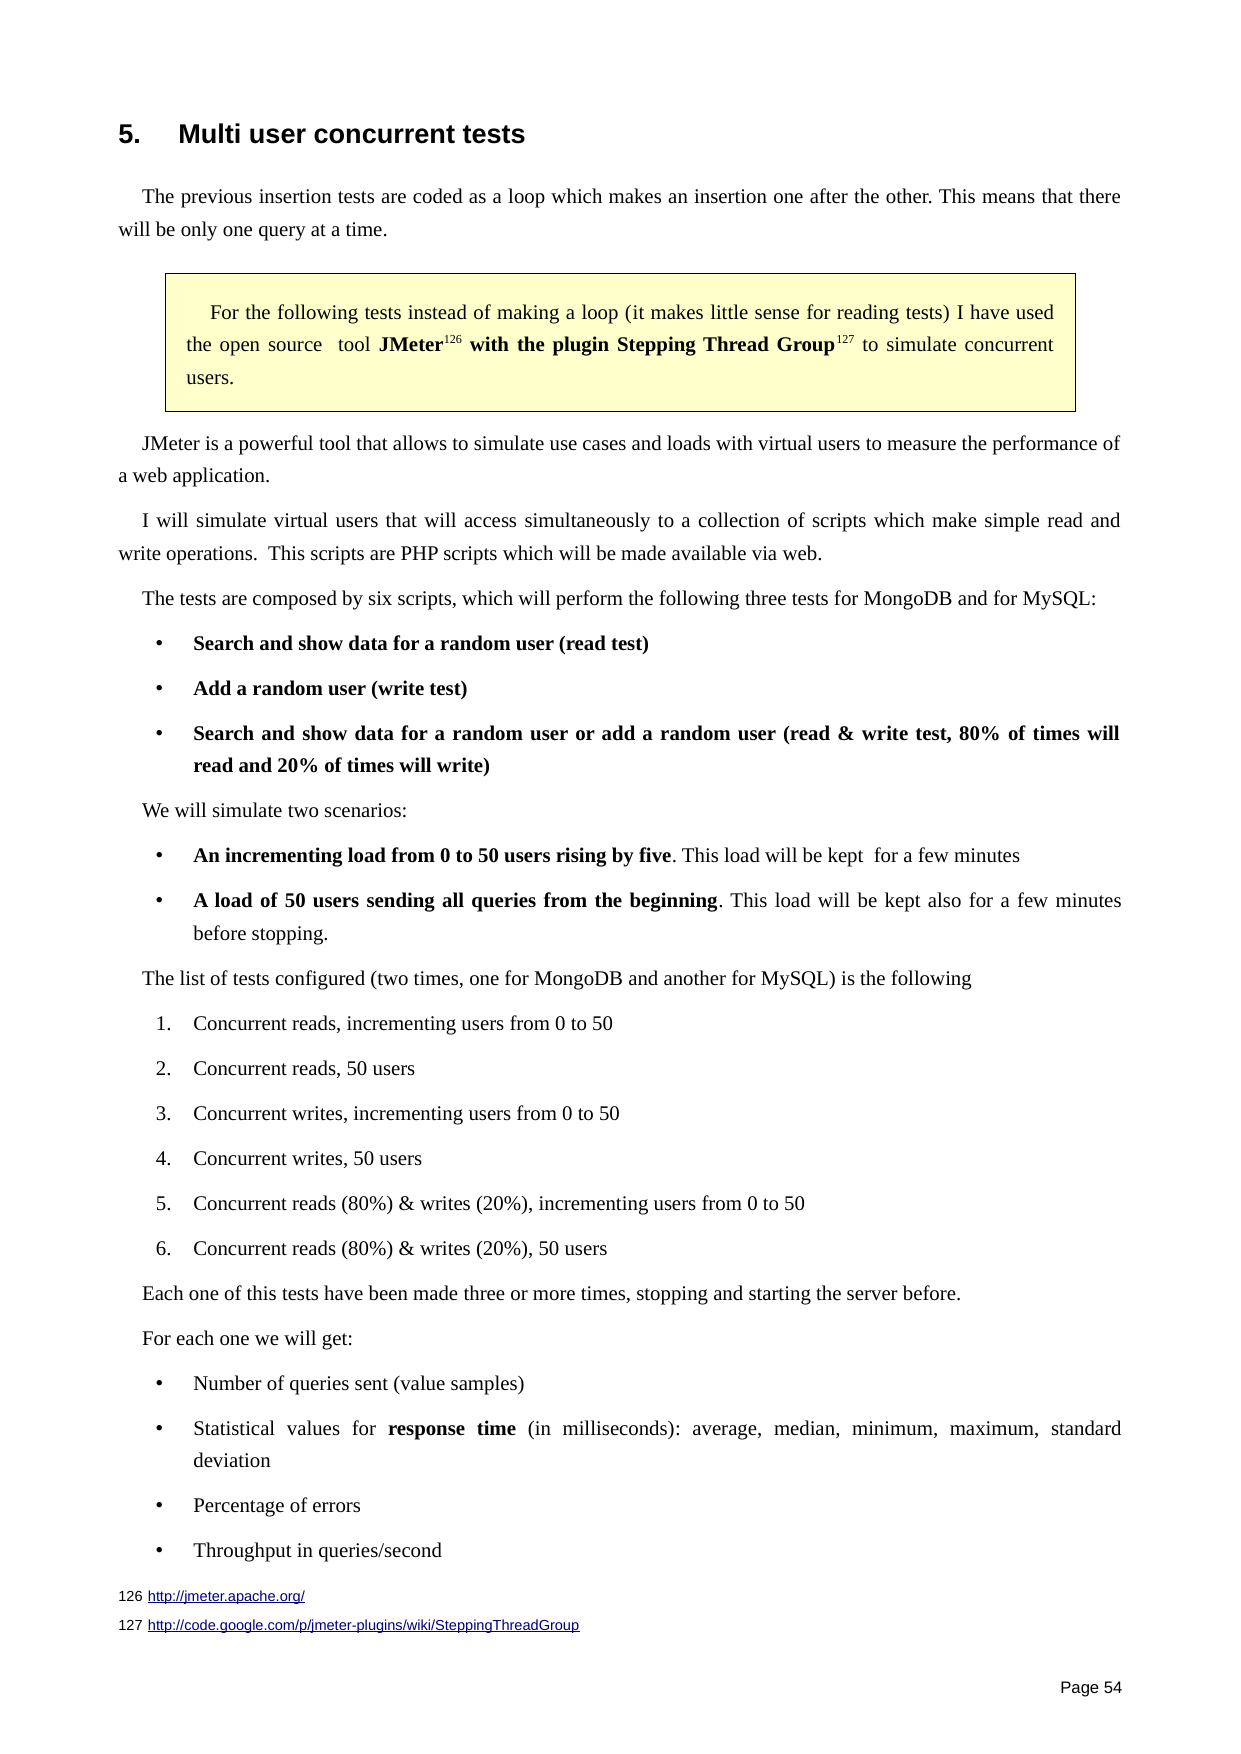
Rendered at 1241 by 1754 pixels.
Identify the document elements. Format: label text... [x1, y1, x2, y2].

list Concurrent reads, 50 users [156, 1049, 1122, 1082]
list Concurrent writes, incrementing users from 0 to 50 [156, 1094, 1122, 1127]
text http://code.google.com/p/jmeter-plugins/wiki/SteppingThreadGroup [118, 1607, 1122, 1636]
list Concurrent writes, 50 users [156, 1139, 1122, 1172]
text We will simulate two scenarios: [118, 792, 1122, 824]
text I will simulate virtual users that will access simultaneously to a collection of scripts which make simple read and write operations. This scripts are PHP scripts which will be made available via web. [118, 502, 1122, 567]
text The tests are composed by six scripts, which will perform the following three tests for MongoDB and for MySQL: [118, 579, 1122, 612]
text The previous insertion tests are coded as a loop which makes an insertion one after the other. This means that there will be only one query at a time. [118, 177, 1122, 242]
list Search and show data for a random user (read test) [156, 624, 1122, 657]
list Concurrent reads, incrementing users from 0 to 50 [156, 1004, 1122, 1037]
list Concurrent reads (80%) & writes (20%), 50 users [156, 1229, 1122, 1262]
text JMeter is a powerful tool that allows to simulate use cases and loads with virtual users to measure the performance of a web application. [118, 424, 1122, 489]
list Search and show data for a random user or add a random user (read & write test, 80% of times will read and 20% of times will write) [156, 714, 1122, 779]
list Number of queries sent (value samples) [156, 1364, 1122, 1397]
text The list of tests configured (two times, one for MongoDB and another for MySQL) is the following [118, 959, 1122, 992]
list Concurrent reads (80%) & writes (20%), incrementing users from 0 to 50 [156, 1184, 1122, 1217]
list Add a random user (write test) [156, 669, 1122, 702]
text Each one of this tests have been made three or more times, stopping and starting the server before. [118, 1274, 1122, 1307]
list A load of 50 users sending all queries from the beginning. This load will be kept also for a few minutes before stopping. [156, 882, 1122, 947]
text For the following tests instead of making a loop (it makes little sense for reading tests) I have used the open source tool JMeter with the plugin Stepping Thread Group to simulate concurrent users. [166, 274, 1075, 411]
text http://jmeter.apache.org/ [118, 1577, 1122, 1607]
list Percentage of errors [156, 1487, 1122, 1519]
list An incrementing load from 0 to 50 users rising by five. This load will be kept for a few minutes [156, 837, 1122, 869]
text For each one we will get: [118, 1319, 1122, 1352]
list Throughput in queries/second [156, 1532, 1122, 1564]
subtitle Multi user concurrent tests [118, 118, 1122, 149]
list Statistical values for response time (in milliseconds): average, median, minimum, maximum, standard deviation [156, 1409, 1122, 1474]
